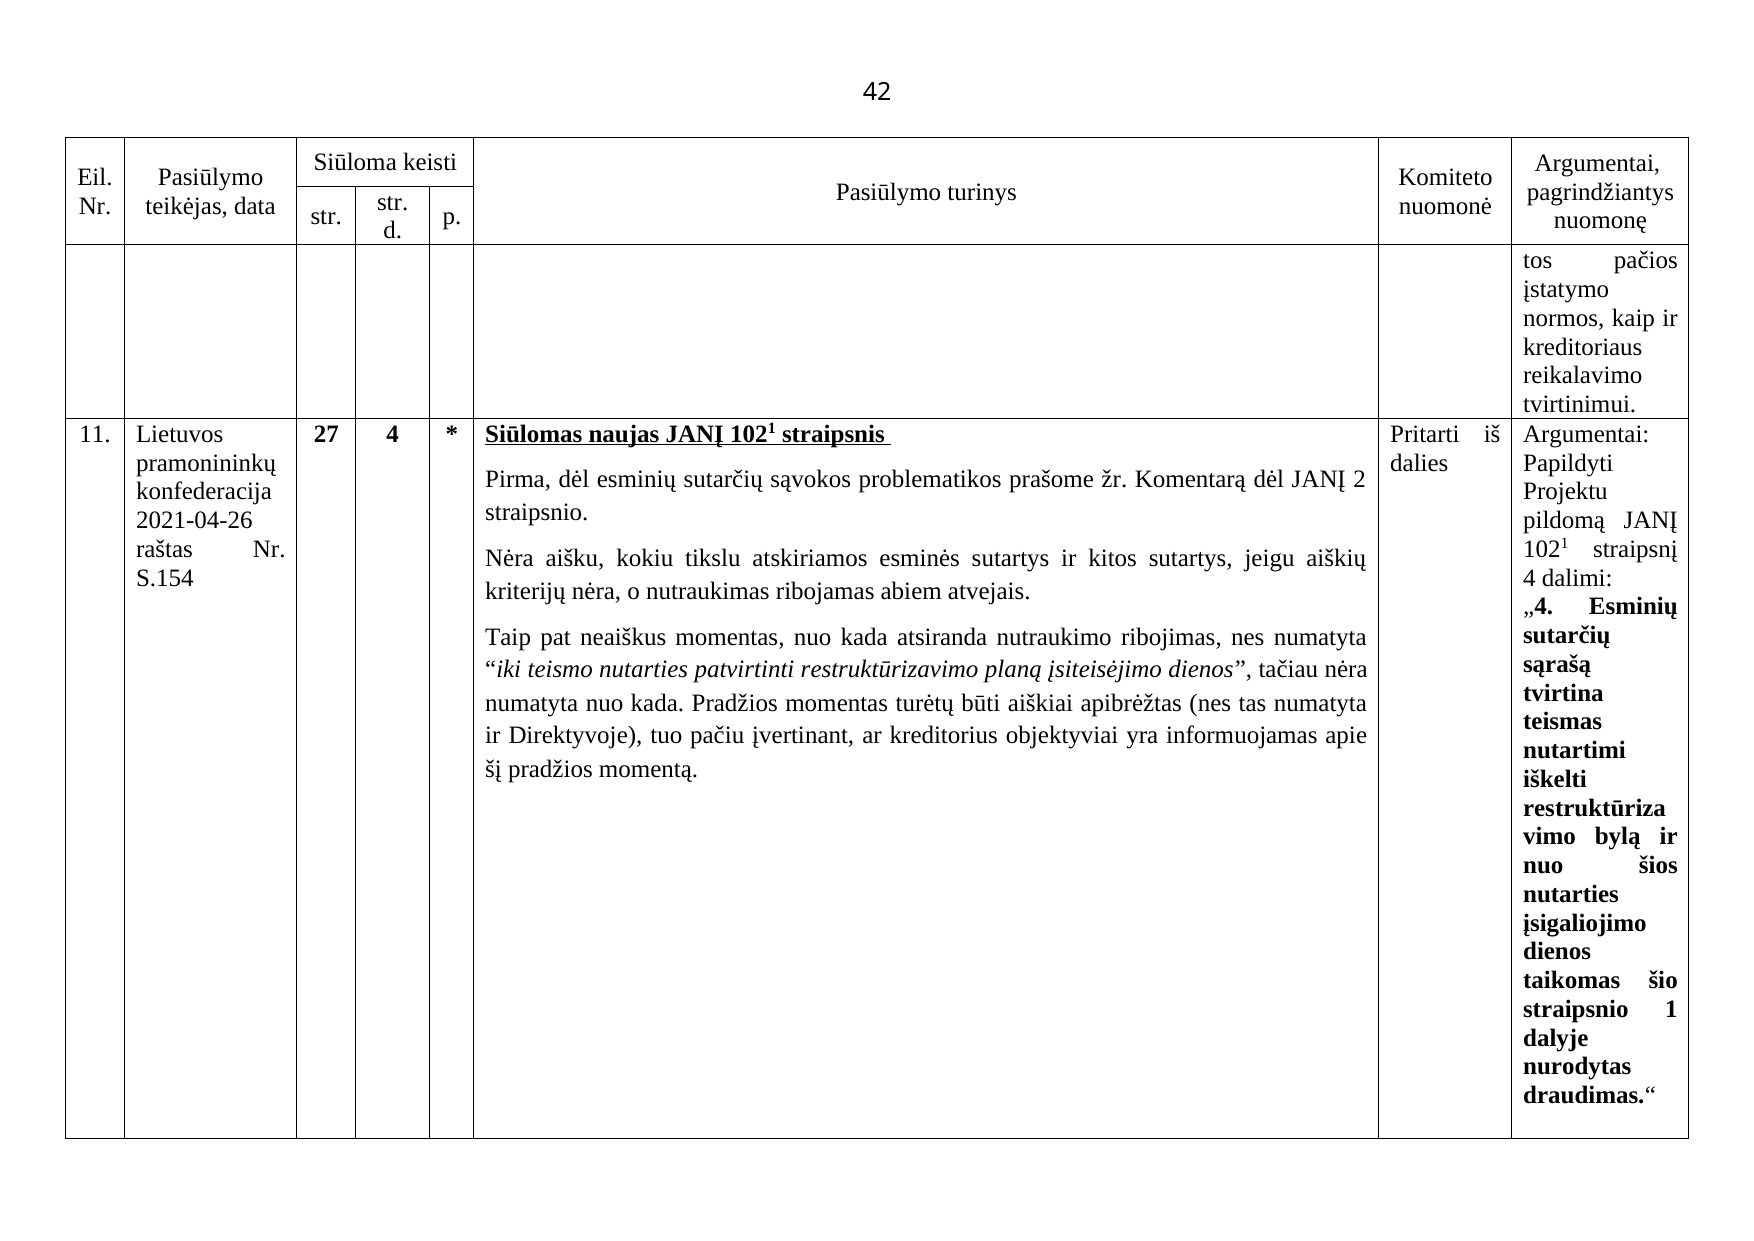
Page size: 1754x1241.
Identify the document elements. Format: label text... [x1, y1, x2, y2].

table_cell Lietuvos pramonininkų konfederacija 2021-04-26 raštas Nr. S.154 [125, 419, 296, 1138]
table_header Argumentai, pagrindžiantys nuomonę [1512, 138, 1688, 244]
table_cell Siūlomas naujas JANĮ 1021 straipsnis Pirma, dėl esminių sutarčių sąvokos problematikos prašome žr. Komentarą dėl JANĮ 2 straipsnio. Nėra aišku, kokiu tikslu atskiriamos esminės sutartys ir kitos sutartys, jeigu aiškių kriterijų nėra, o nutraukimas ribojamas abiem atvejais. Taip pat neaiškus momentas, nuo kada atsiranda nutraukimo ribojimas, nes numatyta “iki teismo nutarties patvirtinti restruktūrizavimo planą įsiteisėjimo dienos”, tačiau nėra numatyta nuo kada. Pradžios momentas turėtų būti aiškiai apibrėžtas (nes tas numatyta ir Direktyvoje), tuo pačiu įvertinant, ar kreditorius objektyviai yra informuojamas apie šį pradžios momentą. [474, 419, 1378, 1138]
table_cell Pritarti iš dalies [1379, 419, 1511, 1138]
table_cell 27 [297, 419, 355, 1138]
table_cell 4 [356, 419, 429, 1138]
table_cell str. [297, 187, 355, 244]
table_cell [430, 245, 473, 418]
table_cell * [430, 419, 473, 1138]
table_cell [474, 245, 1378, 418]
table_header Pasiūlymo teikėjas, data [125, 138, 296, 244]
table_cell [66, 245, 124, 418]
table_cell 11. [66, 419, 124, 1138]
table_cell str. d. [356, 187, 429, 244]
table_header Komiteto nuomonė [1379, 138, 1511, 244]
table_cell Argumentai: Papildyti Projektu pildomą JANĮ 1021 straipsnį 4 dalimi: „4. Esminių sutarčių sąrašą tvirtina teismas nutartimi iškelti restruktūrizavimo bylą ir nuo šios nutarties įsigaliojimo dienos taikomas šio straipsnio 1 dalyje nurodytas draudimas.“ [1512, 419, 1688, 1138]
table_cell p. [430, 187, 473, 244]
table_header Siūloma keisti [297, 138, 473, 186]
table_cell [1379, 245, 1511, 418]
table_cell [297, 245, 355, 418]
table_cell [356, 245, 429, 418]
table_header Pasiūlymo turinys [474, 138, 1378, 244]
table_cell [125, 245, 296, 418]
table_header Eil. Nr. [66, 138, 124, 244]
table_cell tos pačios įstatymo normos, kaip ir kreditoriaus reikalavimo tvirtinimui. [1512, 245, 1688, 418]
